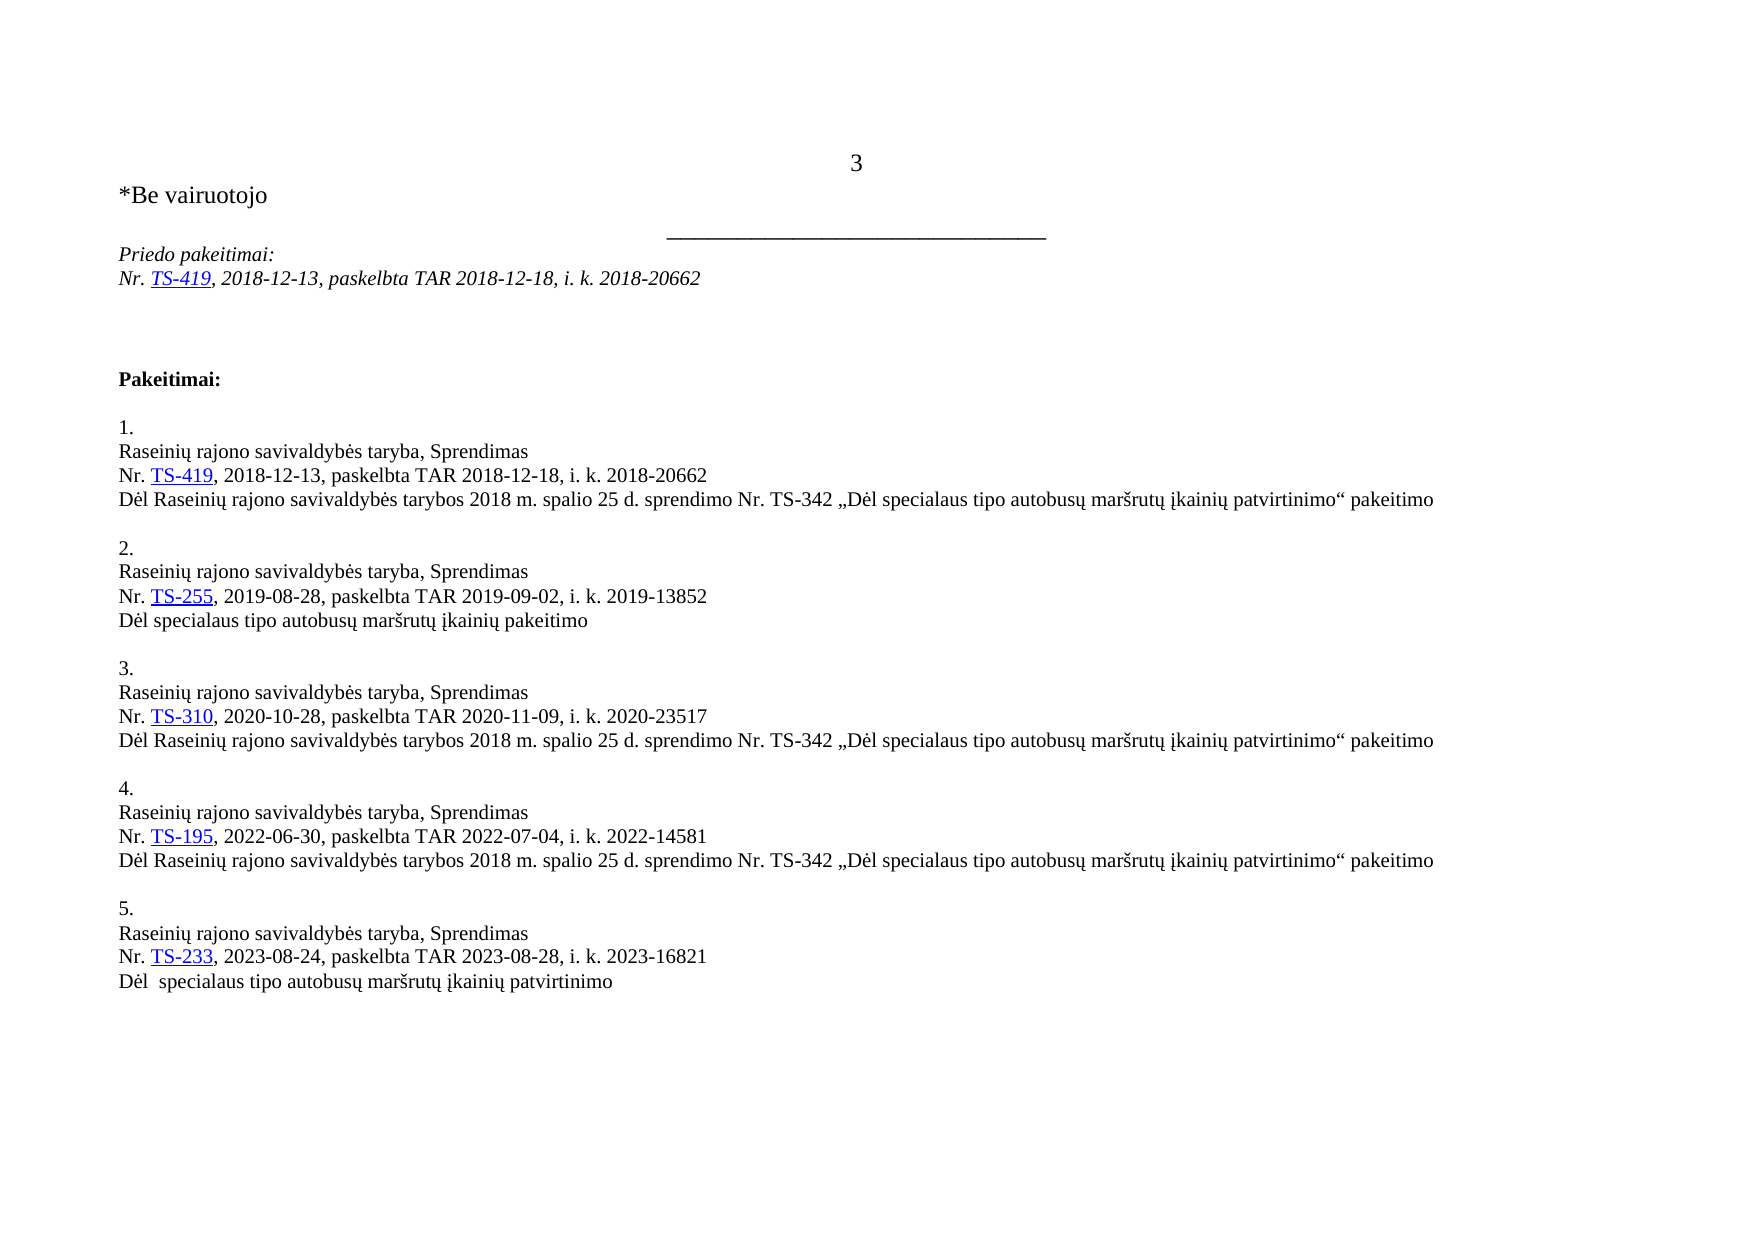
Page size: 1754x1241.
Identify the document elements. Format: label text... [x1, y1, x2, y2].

text Dėl Raseinių rajono savivaldybės tarybos 2018 m. spalio 25 d. sprendimo Nr. TS-342 „Dėl specialaus tipo autobusų maršrutų įkainių patvirtinimo“ pakeitimo [118, 728, 1594, 752]
text Priedo pakeitimai: [118, 242, 1594, 266]
text 2. [118, 535, 1594, 559]
text Nr. TS-195, 2022-06-30, paskelbta TAR 2022-07-04, i. k. 2022-14581 [118, 824, 1594, 848]
text 1. [118, 415, 1594, 439]
text *Be vairuotojo [118, 177, 1594, 209]
text Dėl Raseinių rajono savivaldybės tarybos 2018 m. spalio 25 d. sprendimo Nr. TS-342 „Dėl specialaus tipo autobusų maršrutų įkainių patvirtinimo“ pakeitimo [118, 848, 1594, 872]
text Nr. TS-419, 2018-12-13, paskelbta TAR 2018-12-18, i. k. 2018-20662 [118, 266, 1594, 290]
text 5. [118, 896, 1594, 920]
text 3. [118, 656, 1594, 680]
text Nr. TS-255, 2019-08-28, paskelbta TAR 2019-09-02, i. k. 2019-13852 [118, 583, 1594, 608]
text Raseinių rajono savivaldybės taryba, Sprendimas [118, 680, 1594, 704]
text Raseinių rajono savivaldybės taryba, Sprendimas [118, 800, 1594, 824]
text Pakeitimai: [118, 367, 1594, 391]
text ___________________________ [118, 209, 1594, 242]
text Nr. TS-310, 2020-10-28, paskelbta TAR 2020-11-09, i. k. 2020-23517 [118, 704, 1594, 728]
text Raseinių rajono savivaldybės taryba, Sprendimas [118, 439, 1594, 463]
text Dėl Raseinių rajono savivaldybės tarybos 2018 m. spalio 25 d. sprendimo Nr. TS-342 „Dėl specialaus tipo autobusų maršrutų įkainių patvirtinimo“ pakeitimo [118, 487, 1594, 511]
text Dėl specialaus tipo autobusų maršrutų įkainių patvirtinimo [118, 968, 1594, 993]
text Raseinių rajono savivaldybės taryba, Sprendimas [118, 920, 1594, 944]
text Nr. TS-419, 2018-12-13, paskelbta TAR 2018-12-18, i. k. 2018-20662 [118, 463, 1594, 487]
text Nr. TS-233, 2023-08-24, paskelbta TAR 2023-08-28, i. k. 2023-16821 [118, 944, 1594, 968]
text 4. [118, 776, 1594, 800]
text Raseinių rajono savivaldybės taryba, Sprendimas [118, 559, 1594, 583]
text Dėl specialaus tipo autobusų maršrutų įkainių pakeitimo [118, 608, 1594, 632]
